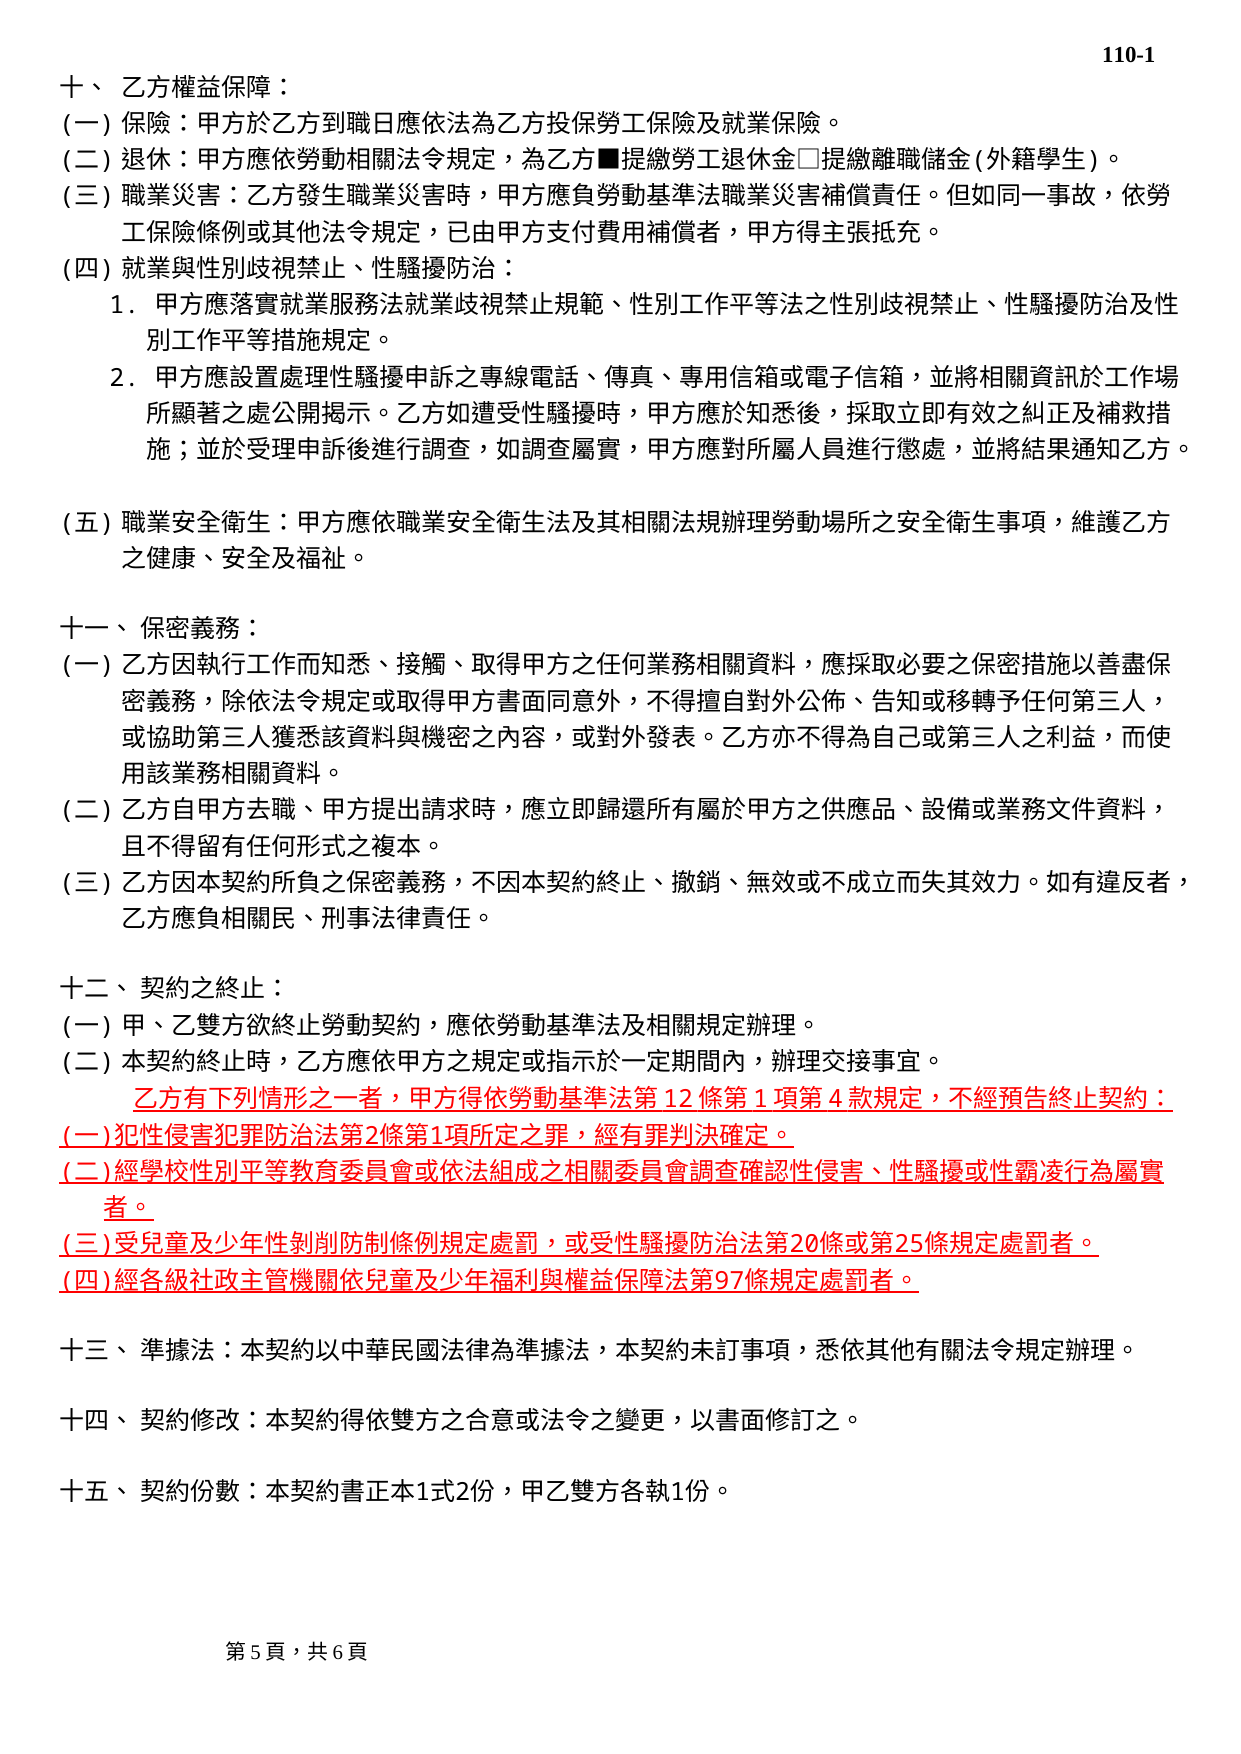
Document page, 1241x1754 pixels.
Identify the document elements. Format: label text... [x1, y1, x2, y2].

text (一)犯性侵害犯罪防治法第2條第1項所定之罪，經有罪判決確定。 [59, 1115, 1181, 1151]
text 十、 乙方權益保障： [59, 67, 1181, 103]
text (三)受兒童及少年性剝削防制條例規定處罰，或受性騷擾防治法第20條或第25條規定處罰者。 [59, 1224, 1181, 1260]
text 1. 甲方應落實就業服務法就業歧視禁止規範、性別工作平等法之性別歧視禁止、性騷擾防治及性別工作平等措施規定。 [109, 284, 1181, 357]
text 十二、 契約之終止： [59, 969, 1181, 1005]
text (一) 保險：甲方於乙方到職日應依法為乙方投保勞工保險及就業保險。 [59, 103, 1181, 139]
text (五) 職業安全衛生：甲方應依職業安全衛生法及其相關法規辦理勞動場所之安全衛生事項，維護乙方之健康、安全及福祉。 [59, 502, 1181, 574]
text (三) 職業災害：乙方發生職業災害時，甲方應負勞動基準法職業災害補償責任。但如同一事故，依勞工保險條例或其他法令規定，已由甲方支付費用補償者，甲方得主張抵充。 [59, 176, 1181, 248]
text 十三、 準據法：本契約以中華民國法律為準據法，本契約未訂事項，悉依其他有關法令規定辦理。 [59, 1331, 1181, 1367]
text (二)經學校性別平等教育委員會或依法組成之相關委員會調查確認性侵害、性騷擾或性霸凌行為屬實者。 [59, 1151, 1181, 1224]
text (二) 退休：甲方應依勞動相關法令規定，為乙方■提繳勞工退休金□提繳離職儲金(外籍學生)。 [59, 139, 1181, 176]
text (二) 本契約終止時，乙方應依甲方之規定或指示於一定期間內，辦理交接事宜。 [59, 1041, 1181, 1078]
text (一) 甲、乙雙方欲終止勞動契約，應依勞動基準法及相關規定辦理。 [59, 1005, 1181, 1041]
text (二) 乙方自甲方去職、甲方提出請求時，應立即歸還所有屬於甲方之供應品、設備或業務文件資料，且不得留有任何形式之複本。 [59, 790, 1181, 862]
text (一) 乙方因執行工作而知悉、接觸、取得甲方之任何業務相關資料，應採取必要之保密措施以善盡保密義務，除依法令規定或取得甲方書面同意外，不得擅自對外公佈、告知或移轉予任何第三人，或協助第三人獲悉該資料與機密之內容，或對外發表。乙方亦不得為自己或第三人之利益，而使用該業務相關資料。 [59, 645, 1181, 790]
text 乙方有下列情形之一者，甲方得依勞動基準法第12條第1項第4款規定，不經預告終止契約： [133, 1078, 1181, 1115]
text 十一、 保密義務： [59, 609, 1181, 645]
text 十五、 契約份數：本契約書正本1式2份，甲乙雙方各執1份。 [59, 1471, 1181, 1507]
text 2. 甲方應設置處理性騷擾申訴之專線電話、傳真、專用信箱或電子信箱，並將相關資訊於工作場所顯著之處公開揭示。乙方如遭受性騷擾時，甲方應於知悉後，採取立即有效之糾正及補救措施；並於受理申訴後進行調查，如調查屬實，甲方應對所屬人員進行懲處，並將結果通知乙方。 [109, 357, 1181, 502]
text 十四、 契約修改：本契約得依雙方之合意或法令之變更，以書面修訂之。 [59, 1401, 1181, 1437]
text (四) 就業與性別歧視禁止、性騷擾防治： [59, 248, 1181, 284]
text (三) 乙方因本契約所負之保密義務，不因本契約終止、撤銷、無效或不成立而失其效力。如有違反者，乙方應負相關民、刑事法律責任。 [59, 862, 1181, 935]
text (四)經各級社政主管機關依兒童及少年福利與權益保障法第97條規定處罰者。 [59, 1260, 1181, 1296]
